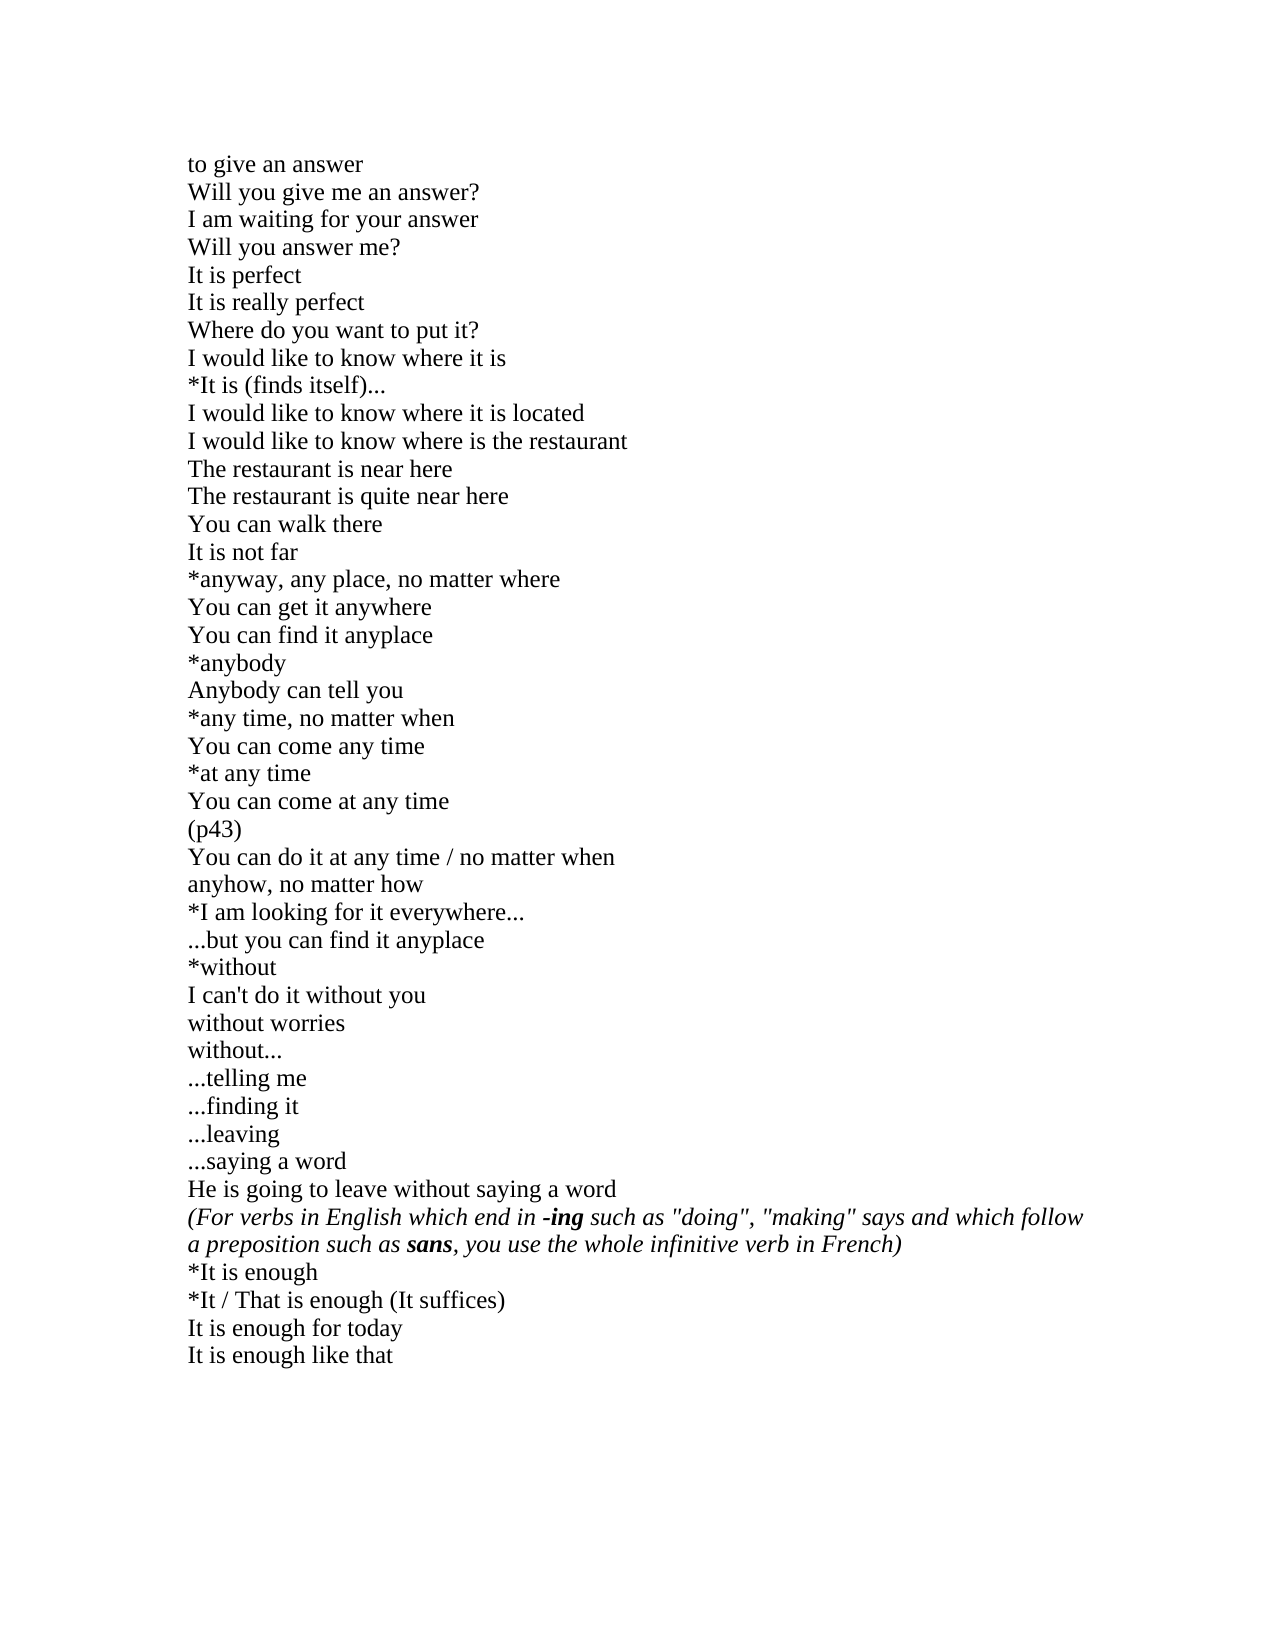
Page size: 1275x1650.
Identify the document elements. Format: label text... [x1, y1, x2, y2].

text anyhow, no matter how [187, 870, 1087, 898]
text I would like to know where it is [187, 344, 1087, 372]
text He is going to leave without saying a word [187, 1175, 1087, 1203]
text It is enough like that [187, 1341, 1087, 1369]
text ...finding it [187, 1092, 1087, 1120]
text *It is enough [187, 1258, 1087, 1286]
text *at any time [187, 759, 1087, 787]
text *It / That is enough (It suffices) [187, 1286, 1087, 1314]
text Will you give me an answer? [187, 178, 1087, 205]
text (p43) [187, 815, 1087, 843]
text The restaurant is near here [187, 455, 1087, 482]
text It is perfect [187, 261, 1087, 288]
text You can come at any time [187, 787, 1087, 815]
text You can get it anywhere [187, 593, 1087, 621]
text I would like to know where it is located [187, 399, 1087, 427]
text *without [187, 953, 1087, 981]
text ...telling me [187, 1064, 1087, 1092]
text The restaurant is quite near here [187, 482, 1087, 510]
text Will you answer me? [187, 233, 1087, 261]
text It is not far [187, 538, 1087, 566]
text ...saying a word [187, 1147, 1087, 1175]
text without worries [187, 1009, 1087, 1037]
text *I am looking for it everywhere... [187, 898, 1087, 926]
text I am waiting for your answer [187, 205, 1087, 233]
text It is enough for today [187, 1314, 1087, 1341]
text *It is (finds itself)... [187, 372, 1087, 399]
text *anybody [187, 649, 1087, 676]
text You can come any time [187, 732, 1087, 759]
text You can walk there [187, 510, 1087, 538]
text without... [187, 1037, 1087, 1064]
text (For verbs in English which end in -ing such as "doing", "making" says and which follow a preposition such as sans, you use the whole infinitive verb in French) [187, 1203, 1087, 1258]
text I would like to know where is the restaurant [187, 427, 1087, 455]
text ...but you can find it anyplace [187, 926, 1087, 953]
text to give an answer [187, 150, 1087, 178]
text You can do it at any time / no matter when [187, 843, 1087, 870]
text ...leaving [187, 1120, 1087, 1147]
text I can't do it without you [187, 981, 1087, 1009]
text Anybody can tell you [187, 676, 1087, 704]
text You can find it anyplace [187, 621, 1087, 649]
text It is really perfect [187, 288, 1087, 316]
text *anyway, any place, no matter where [187, 566, 1087, 593]
text *any time, no matter when [187, 704, 1087, 732]
text Where do you want to put it? [187, 316, 1087, 344]
